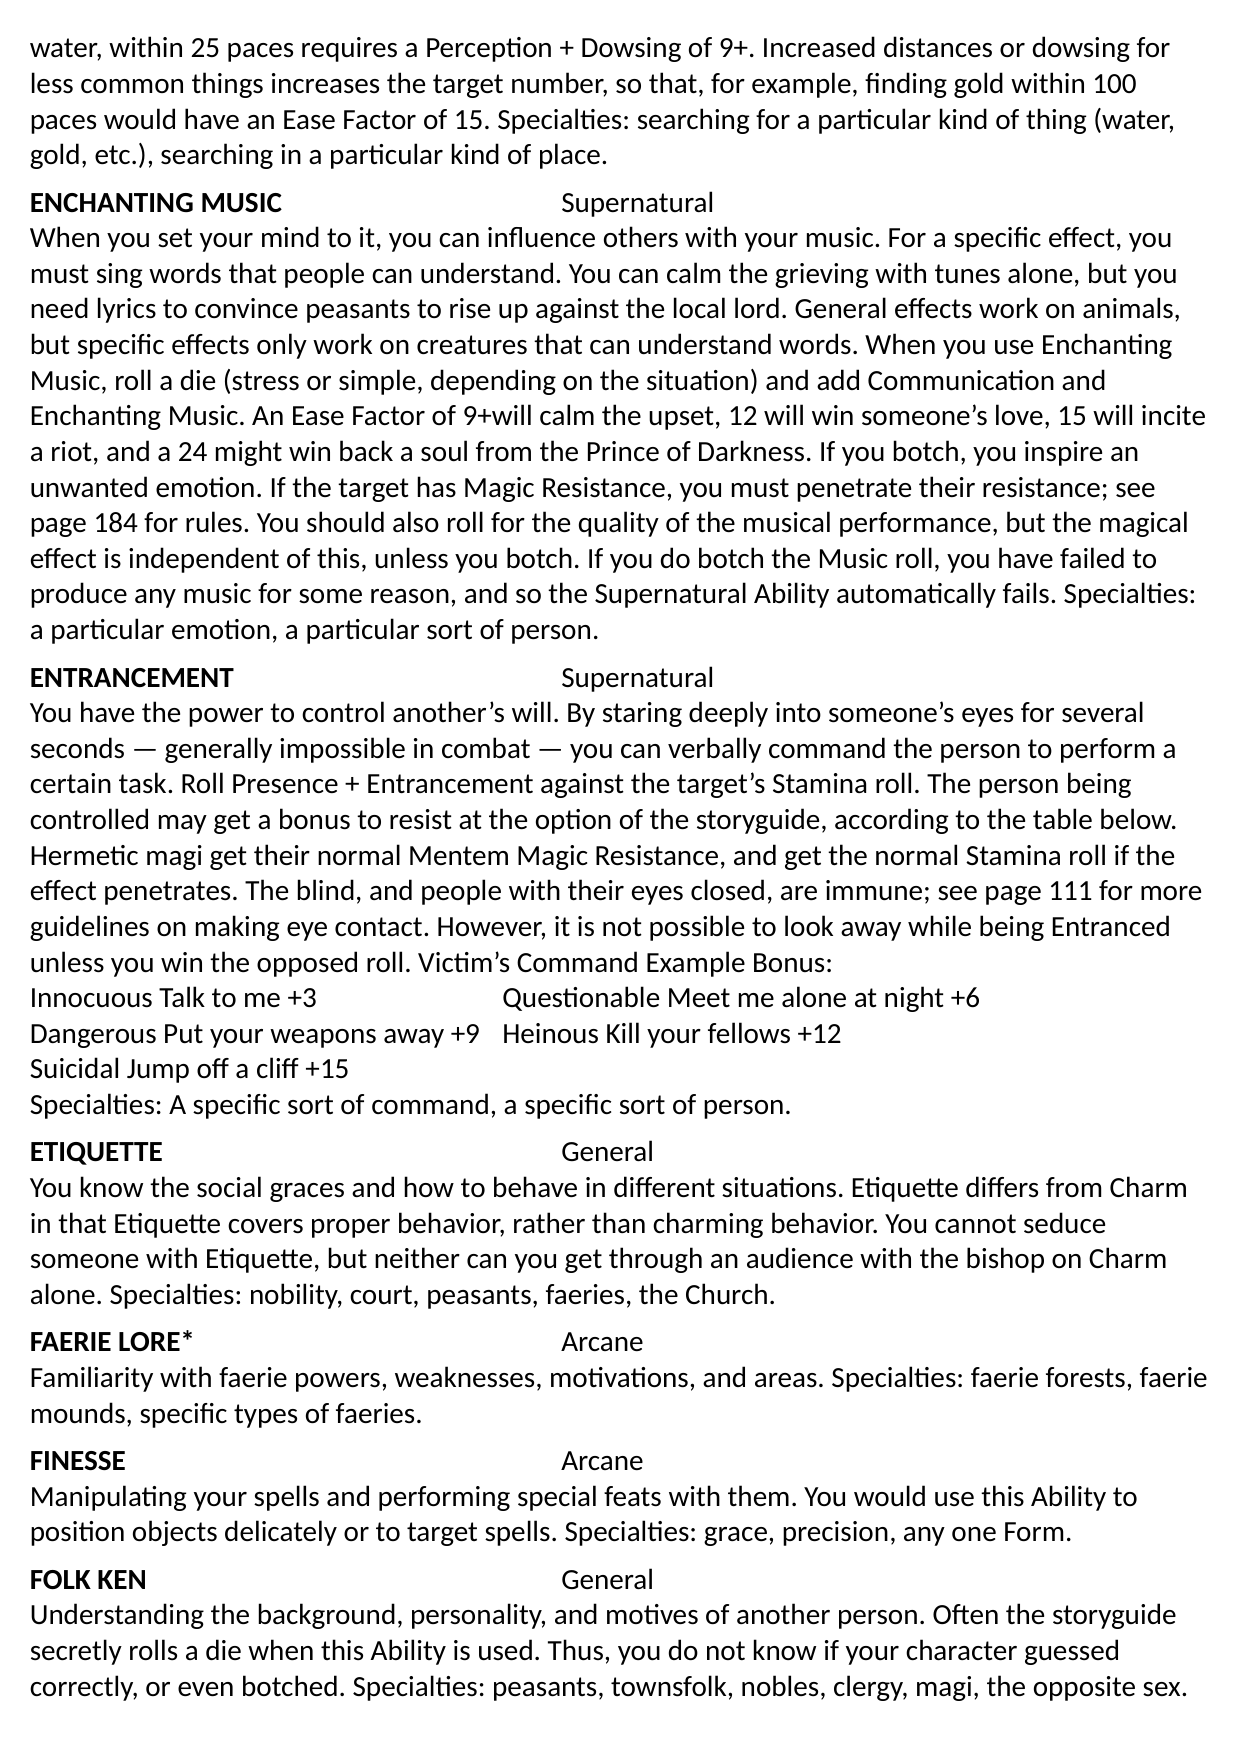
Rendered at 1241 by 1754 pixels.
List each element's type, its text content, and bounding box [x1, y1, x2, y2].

text FOLK KEN General Understanding the background, personality, and motives of another person. Often the storyguide secretly rolls a die when this Ability is used. Thus, you do not know if your character guessed correctly, or even botched. Specialties: peasants, townsfolk, nobles, clergy, magi, the opposite sex. [29, 1561, 1211, 1703]
text ENTRANCEMENT Supernatural You have the power to control another’s will. By staring deeply into someone’s eyes for several seconds — generally impossible in combat — you can verbally command the person to perform a certain task. Roll Presence + Entrancement against the target’s Stamina roll. The person being controlled may get a bonus to resist at the option of the storyguide, according to the table below. Hermetic magi get their normal Mentem Magic Resistance, and get the normal Stamina roll if the effect penetrates. The blind, and people with their eyes closed, are immune; see page 111 for more guidelines on making eye contact. However, it is not possible to look away while being Entranced unless you win the opposed roll. Victim’s Command Example Bonus: Innocuous Talk to me +3 Questionable Meet me alone at night +6 Dangerous Put your weapons away +9 Heinous Kill your fellows +12 Suicidal Jump off a cliff +15 Specialties: A specific sort of command, a specific sort of person. [29, 659, 1211, 1122]
text ENCHANTING MUSIC Supernatural When you set your mind to it, you can influence others with your music. For a specific effect, you must sing words that people can understand. You can calm the grieving with tunes alone, but you need lyrics to convince peasants to rise up against the local lord. General effects work on animals, but specific effects only work on creatures that can understand words. When you use Enchanting Music, roll a die (stress or simple, depending on the situation) and add Communication and Enchanting Music. An Ease Factor of 9+will calm the upset, 12 will win someone’s love, 15 will incite a riot, and a 24 might win back a soul from the Prince of Darkness. If you botch, you inspire an unwanted emotion. If the target has Magic Resistance, you must penetrate their resistance; see page 184 for rules. You should also roll for the quality of the musical performance, but the magical effect is independent of this, unless you botch. If you do botch the Music roll, you have failed to produce any music for some reason, and so the Supernatural Ability automatically fails. Specialties: a particular emotion, a particular sort of person. [29, 184, 1211, 647]
text ETIQUETTE General You know the social graces and how to behave in different situations. Etiquette differs from Charm in that Etiquette covers proper behavior, rather than charming behavior. You cannot seduce someone with Etiquette, but neither can you get through an audience with the bishop on Charm alone. Specialties: nobility, court, peasants, faeries, the Church. [29, 1133, 1211, 1312]
text FINESSE Arcane Manipulating your spells and performing special feats with them. You would use this Ability to position objects delicately or to target spells. Specialties: grace, precision, any one Form. [29, 1442, 1211, 1549]
text water, within 25 paces requires a Perception + Dowsing of 9+. Increased distances or dowsing for less common things increases the target number, so that, for example, finding gold within 100 paces would have an Ease Factor of 15. Specialties: searching for a particular kind of thing (water, gold, etc.), searching in a particular kind of place. [29, 29, 1211, 172]
text FAERIE LORE* Arcane Familiarity with faerie powers, weaknesses, motivations, and areas. Specialties: faerie forests, faerie mounds, specific types of faeries. [29, 1323, 1211, 1430]
